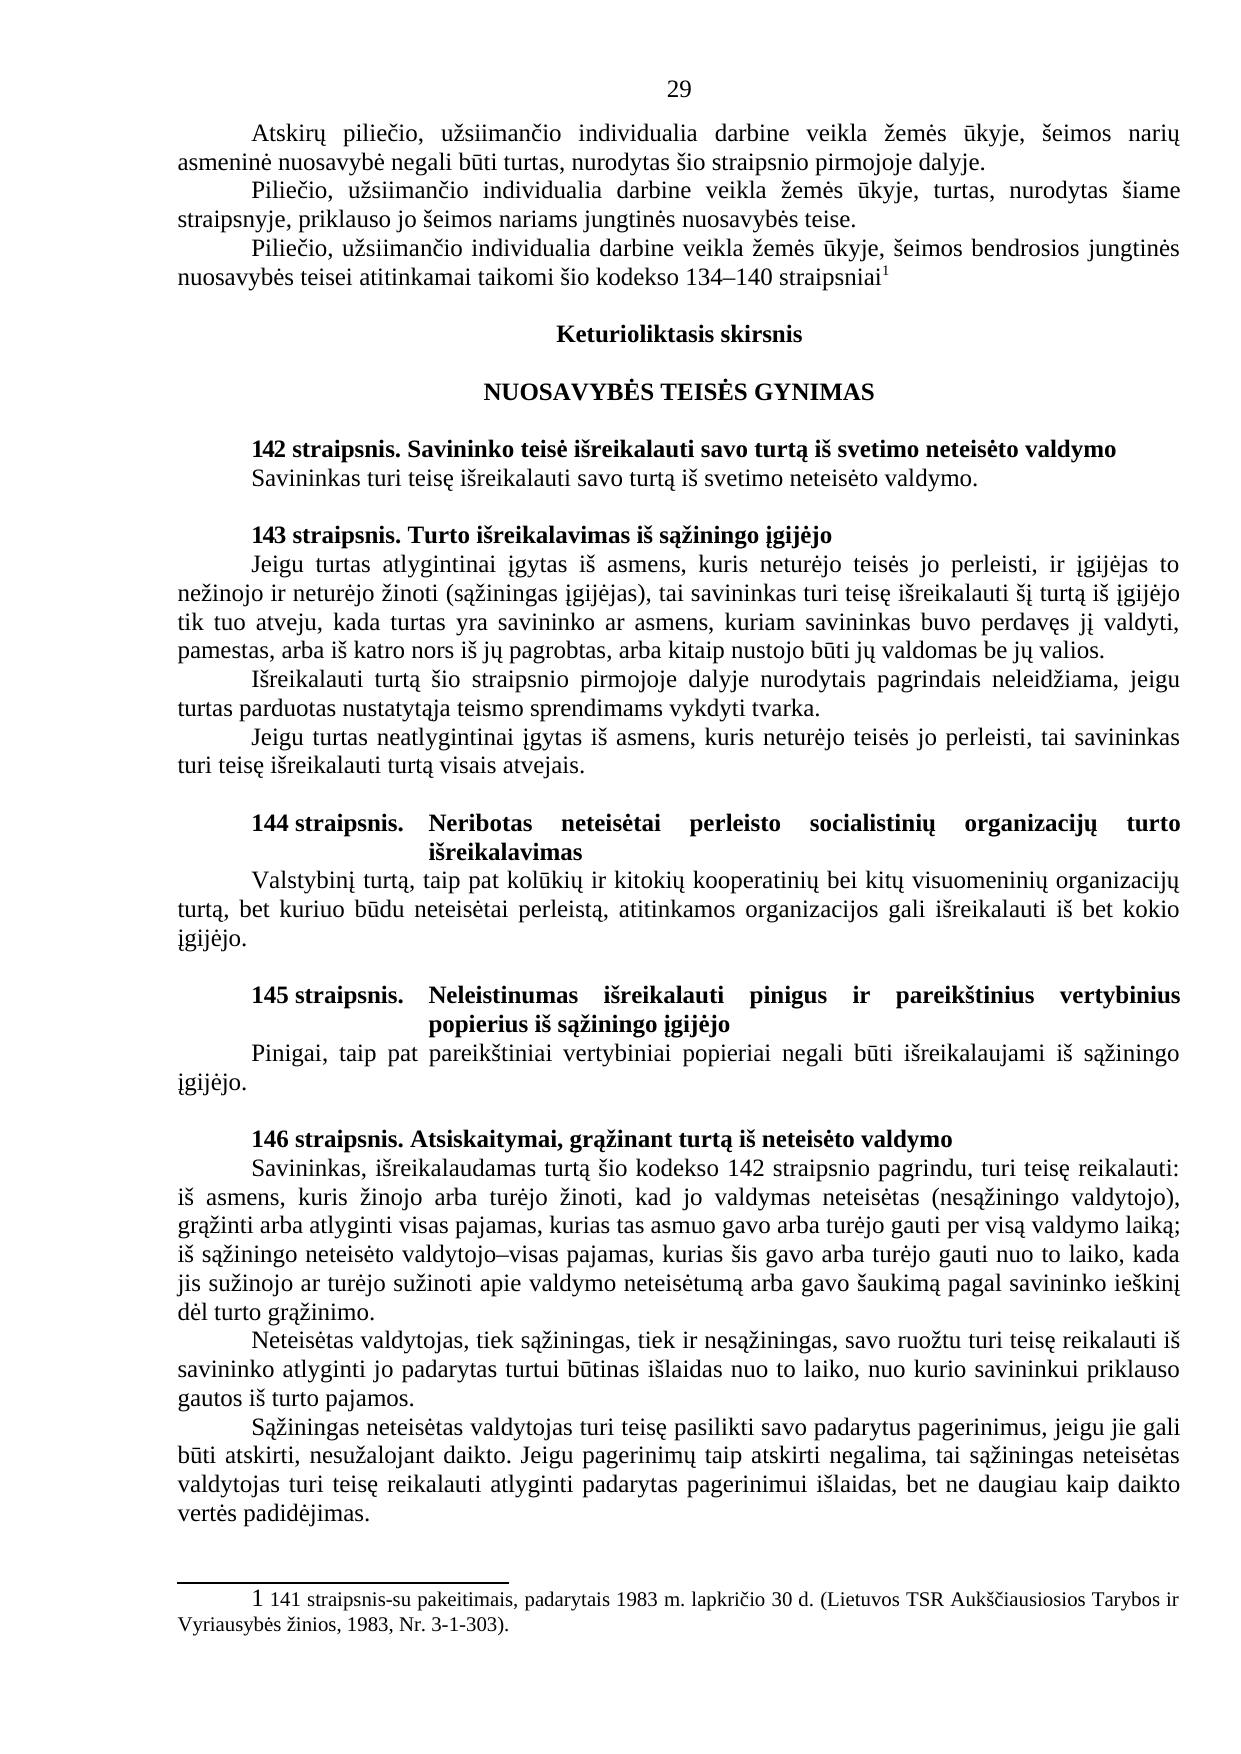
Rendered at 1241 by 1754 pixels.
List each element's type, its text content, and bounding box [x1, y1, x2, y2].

text Keturioliktasis skirsnis [177, 319, 1181, 348]
text Savininkas turi teisę išreikalauti savo turtą iš svetimo neteisėto valdymo. [177, 463, 1181, 492]
text Piliečio, užsiimančio individualia darbine veikla žemės ūkyje, turtas, nurodytas šiame straipsnyje, priklauso jo šeimos nariams jungtinės nuosavybės teise. [177, 176, 1181, 233]
text Pinigai, taip pat pareikštiniai vertybiniai popieriai negali būti išreikalaujami iš sąžiningo įgijėjo. [177, 1038, 1181, 1096]
text 143 straipsnis. Turto išreikalavimas iš sąžiningo įgijėjo [177, 521, 1181, 549]
text 144 straipsnis. Neribotas neteisėtai perleisto socialistinių organizacijų turto išreikalavimas [251, 808, 1181, 866]
text Jeigu turtas atlygintinai įgytas iš asmens, kuris neturėjo teisės jo perleisti, ir įgijėjas to nežinojo ir neturėjo žinoti (sąžiningas įgijėjas), tai savininkas turi teisę išreikalauti šį turtą iš įgijėjo tik tuo atveju, kada turtas yra savininko ar asmens, kuriam savininkas buvo perdavęs jį valdyti, pamestas, arba iš katro nors iš jų pagrobtas, arba kitaip nustojo būti jų valdomas be jų valios. [177, 549, 1181, 664]
text Jeigu turtas neatlygintinai įgytas iš asmens, kuris neturėjo teisės jo perleisti, tai savininkas turi teisę išreikalauti turtą visais atvejais. [177, 722, 1181, 779]
text Valstybinį turtą, taip pat kolūkių ir kitokių kooperatinių bei kitų visuomeninių organizacijų turtą, bet kuriuo būdu neteisėtai perleistą, atitinkamos organizacijos gali išreikalauti iš bet kokio įgijėjo. [177, 866, 1181, 952]
text 142 straipsnis. Savininko teisė išreikalauti savo turtą iš svetimo neteisėto valdymo [177, 434, 1181, 463]
text Išreikalauti turtą šio straipsnio pirmojoje dalyje nurodytais pagrindais neleidžiama, jeigu turtas parduotas nustatytąja teismo sprendimams vykdyti tvarka. [177, 664, 1181, 722]
text 141 straipsnis-su pakeitimais, padarytais 1983 m. lapkričio 30 d. (Lietuvos TSR Aukščiausiosios Tarybos ir Vyriausybės žinios, 1983, Nr. 3-1-303). [177, 1583, 1181, 1636]
text Atskirų piliečio, užsiimančio individualia darbine veikla žemės ūkyje, šeimos narių asmeninė nuosavybė negali būti turtas, nurodytas šio straipsnio pirmojoje dalyje. [177, 118, 1181, 176]
text NUOSAVYBĖS TEISĖS GYNIMAS [177, 377, 1181, 406]
text Savininkas, išreikalaudamas turtą šio kodekso 142 straipsnio pagrindu, turi teisę reikalauti: iš asmens, kuris žinojo arba turėjo žinoti, kad jo valdymas neteisėtas (nesąžiningo valdytojo), grąžinti arba atlyginti visas pajamas, kurias tas asmuo gavo arba turėjo gauti per visą valdymo laiką; iš sąžiningo neteisėto valdytojo–visas pajamas, kurias šis gavo arba turėjo gauti nuo to laiko, kada jis sužinojo ar turėjo sužinoti apie valdymo neteisėtumą arba gavo šaukimą pagal savininko ieškinį dėl turto grąžinimo. [177, 1153, 1181, 1326]
text Sąžiningas neteisėtas valdytojas turi teisę pasilikti savo padarytus pagerinimus, jeigu jie gali būti atskirti, nesužalojant daikto. Jeigu pagerinimų taip atskirti negalima, tai sąžiningas neteisėtas valdytojas turi teisę reikalauti atlyginti padarytas pagerinimui išlaidas, bet ne daugiau kaip daikto vertės padidėjimas. [177, 1412, 1181, 1527]
text 146 straipsnis. Atsiskaitymai, grąžinant turtą iš neteisėto valdymo [177, 1124, 1181, 1153]
text Neteisėtas valdytojas, tiek sąžiningas, tiek ir nesąžiningas, savo ruožtu turi teisę reikalauti iš savininko atlyginti jo padarytas turtui būtinas išlaidas nuo to laiko, nuo kurio savininkui priklauso gautos iš turto pajamos. [177, 1326, 1181, 1412]
text 145 straipsnis. Neleistinumas išreikalauti pinigus ir pareikštinius vertybinius popierius iš sąžiningo įgijėjo [251, 981, 1181, 1038]
text Piliečio, užsiimančio individualia darbine veikla žemės ūkyje, šeimos bendrosios jungtinės nuosavybės teisei atitinkamai taikomi šio kodekso 134–140 straipsniai [177, 233, 1181, 291]
